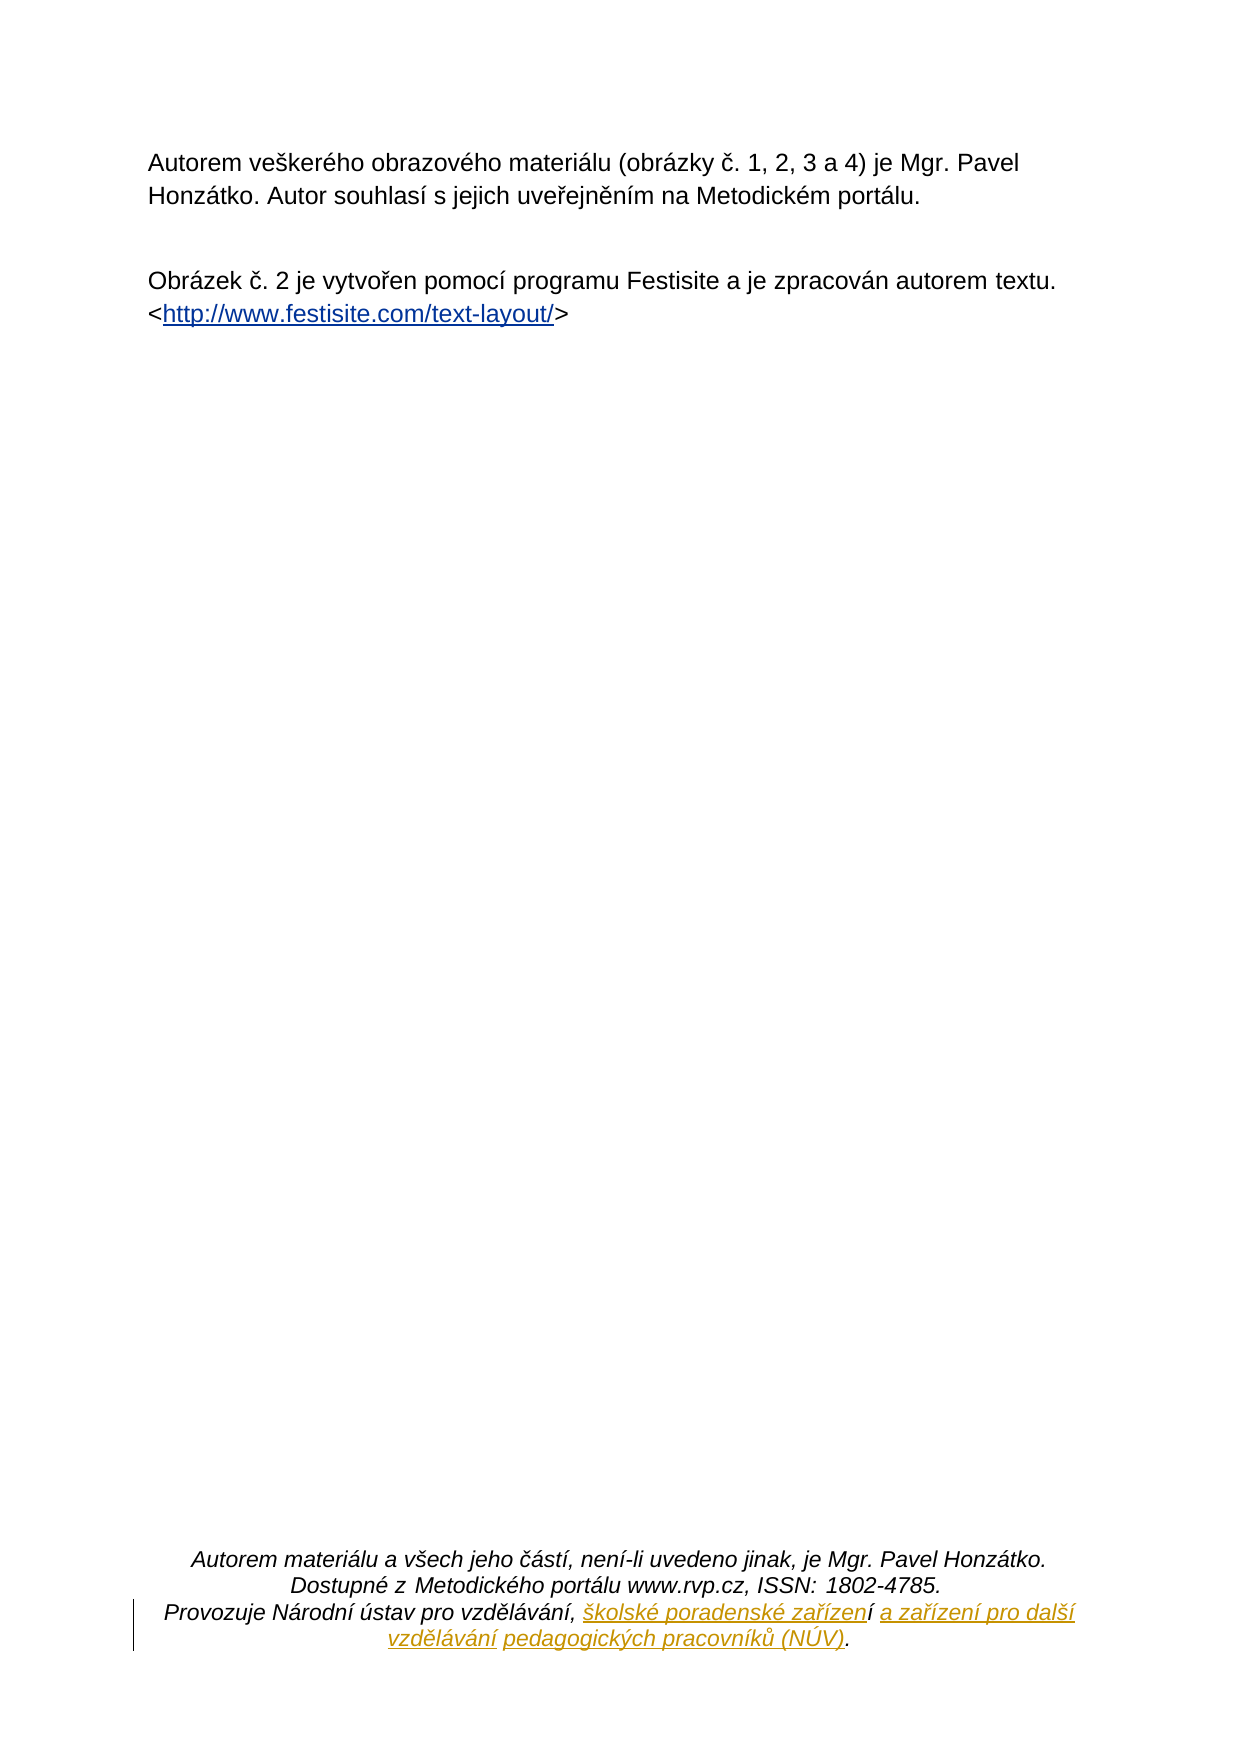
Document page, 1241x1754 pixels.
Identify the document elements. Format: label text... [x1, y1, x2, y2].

text Obrázek č. 2 je vytvořen pomocí programu Festisite a je zpracován autorem textu. <http://www.festisite.com/text-layout/> [148, 234, 1093, 328]
text Autorem veškerého obrazového materiálu (obrázky č. 1, 2, 3 a 4) je Mgr. Pavel Honzátko. Autor souhlasí s jejich uveřejněním na Metodickém portálu. [148, 148, 1093, 209]
